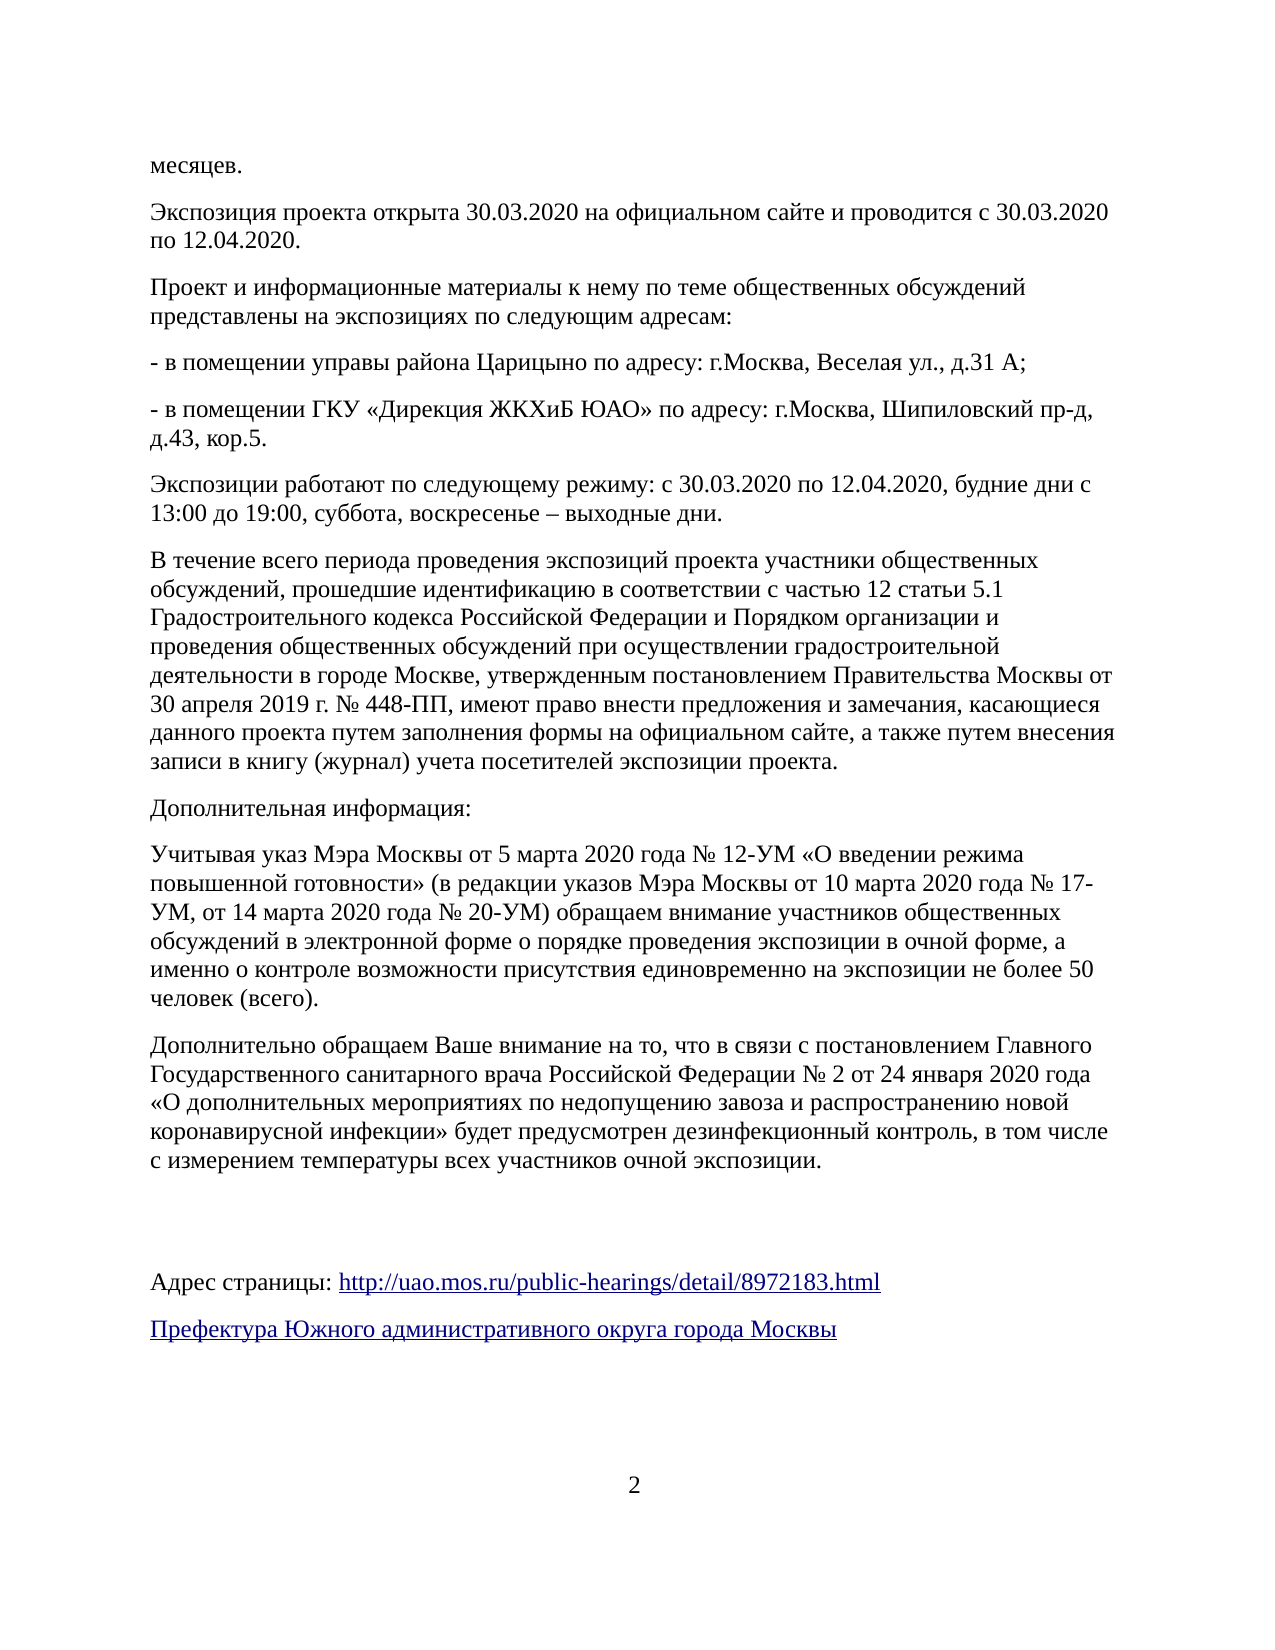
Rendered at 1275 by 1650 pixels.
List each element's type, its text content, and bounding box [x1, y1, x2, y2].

text В течение всего периода проведения экспозиций проекта участники общественных обсуждений, прошедшие идентификацию в соответствии с частью 12 статьи 5.1 Градостроительного кодекса Российской Федерации и Порядком организации и проведения общественных обсуждений при осуществлении градостроительной деятельности в городе Москве, утвержденным постановлением Правительства Москвы от 30 апреля 2019 г. № 448-ПП, имеют право внести предложения и замечания, касающиеся данного проекта путем заполнения формы на официальном сайте, а также путем внесения записи в книгу (журнал) учета посетителей экспозиции проекта. [150, 545, 1125, 775]
text Проект и информационные материалы к нему по теме общественных обсуждений представлены на экспозициях по следующим адресам: [150, 272, 1125, 329]
text Экспозиции работают по следующему режиму: с 30.03.2020 по 12.04.2020, будние дни с 13:00 до 19:00, суббота, воскресенье – выходные дни. [150, 469, 1125, 527]
text - в помещении ГКУ «Дирекция ЖКХиБ ЮАО» по адресу: г.Москва, Шипиловский пр-д, д.43, кор.5. [150, 394, 1125, 452]
text Префектура Южного административного округа города Москвы [150, 1314, 1125, 1342]
text месяцев. [150, 150, 1125, 179]
text Учитывая указ Мэра Москвы от 5 марта 2020 года № 12-УМ «О введении режима повышенной готовности» (в редакции указов Мэра Москвы от 10 марта 2020 года № 17-УМ, от 14 марта 2020 года № 20-УМ) обращаем внимание участников общественных обсуждений в электронной форме о порядке проведения экспозиции в очной форме, а именно о контроле возможности присутствия единовременно на экспозиции не более 50 человек (всего). [150, 839, 1125, 1012]
text - в помещении управы района Царицыно по адресу: г.Москва, Веселая ул., д.31 А; [150, 347, 1125, 376]
text Дополнительная информация: [150, 793, 1125, 822]
text Дополнительно обращаем Ваше внимание на то, что в связи с постановлением Главного Государственного санитарного врача Российской Федерации № 2 от 24 января 2020 года «О дополнительных мероприятиях по недопущению завоза и распространению новой коронавирусной инфекции» будет предусмотрен дезинфекционный контроль, в том числе с измерением температуры всех участников очной экспозиции. [150, 1030, 1125, 1174]
text Экспозиция проекта открыта 30.03.2020 на официальном сайте и проводится с 30.03.2020 по 12.04.2020. [150, 197, 1125, 254]
text Адрес страницы: http://uao.mos.ru/public-hearings/detail/8972183.html [150, 1267, 1125, 1296]
